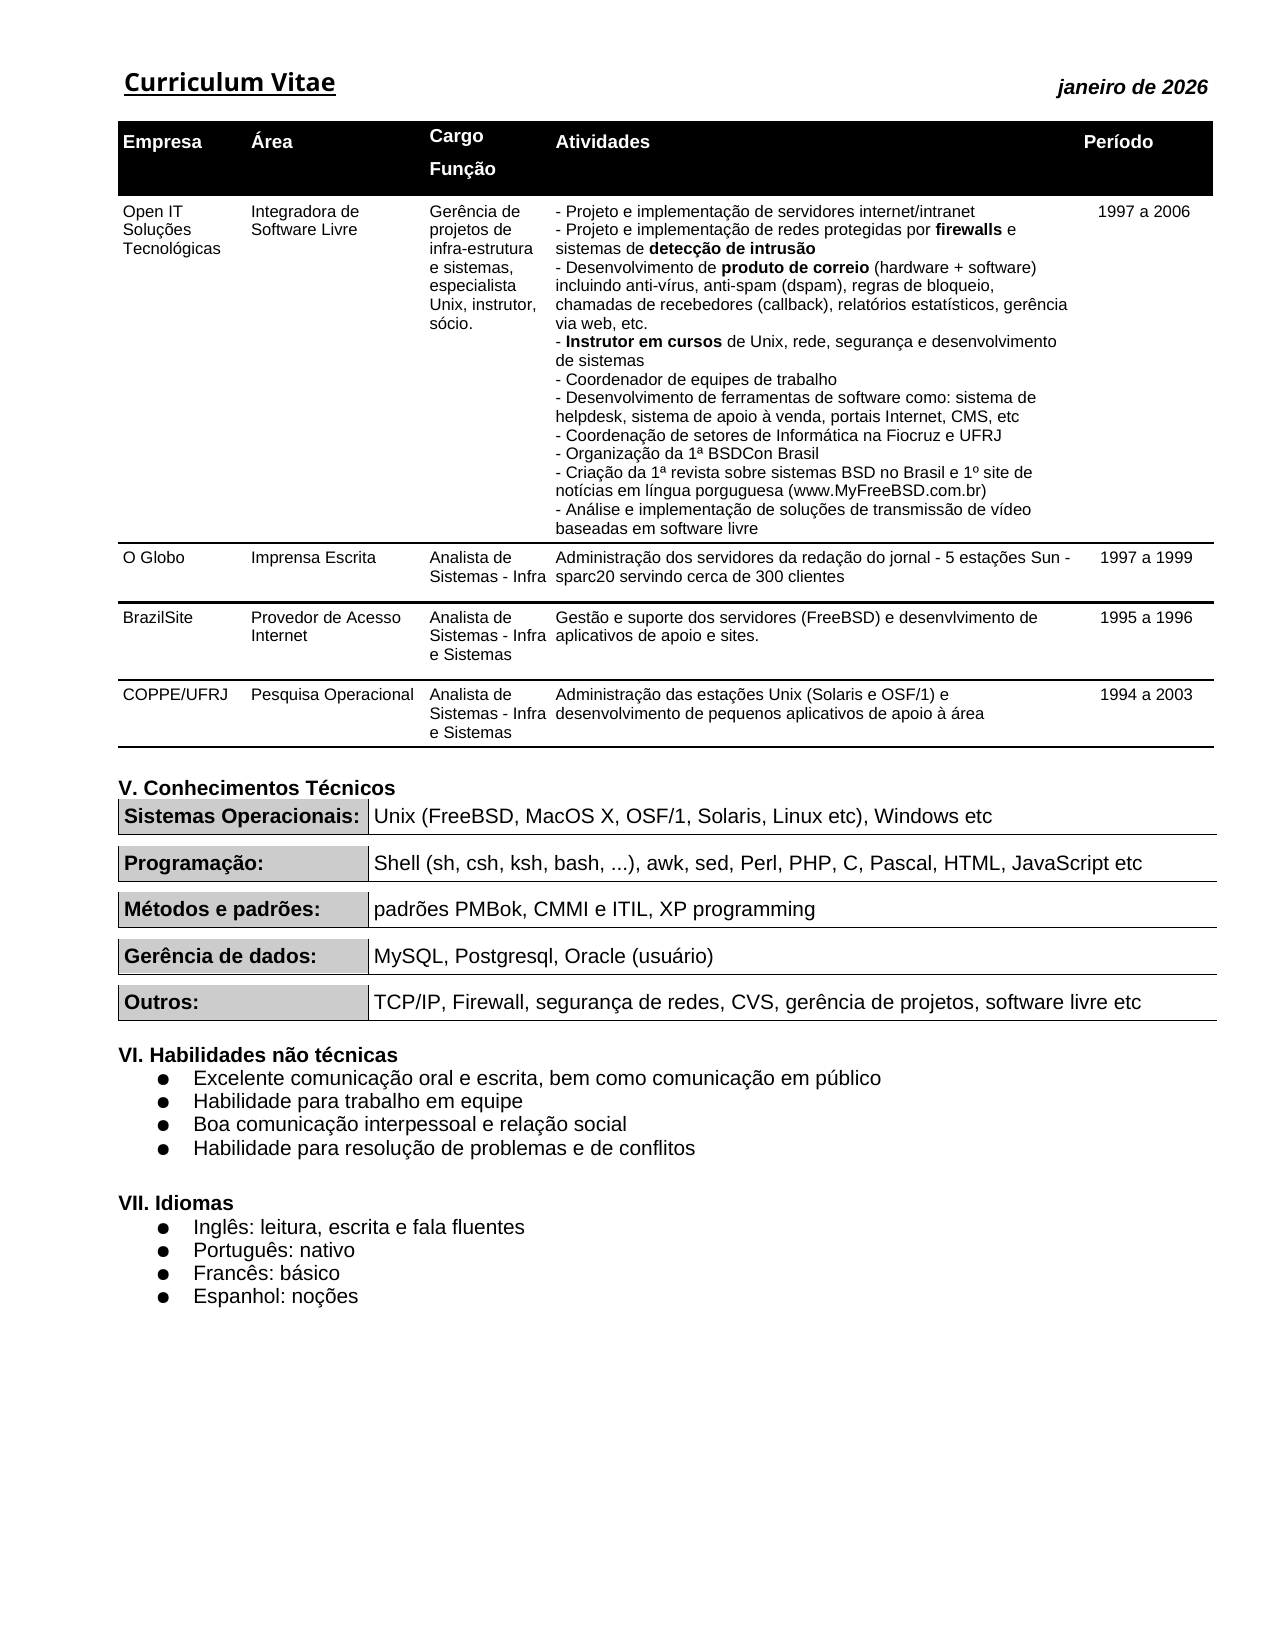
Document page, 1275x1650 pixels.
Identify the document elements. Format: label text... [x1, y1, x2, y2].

list Português: nativo [156, 1238, 1216, 1262]
table_cell Outros: [119, 985, 368, 1020]
table_header Cargo Função [425, 121, 551, 196]
text VII. Idiomas [118, 1187, 1216, 1215]
list Boa comunicação interpessoal e relação social [156, 1113, 1216, 1136]
table_cell Programação: [119, 846, 368, 881]
table_cell Gerência de projetos de infra-estrutura e sistemas, especialista Unix, instrutor, sócio. [425, 196, 551, 542]
list Habilidade para trabalho em equipe [156, 1090, 1216, 1113]
text VI. Habilidades não técnicas [118, 1043, 1216, 1066]
table_cell Administração das estações Unix (Solaris e OSF/1) e desenvolvimento de pequenos aplicativos de apoio à área [551, 681, 1079, 746]
table_cell Shell (sh, csh, ksh, bash, ...), awk, sed, Perl, PHP, C, Pascal, HTML, JavaScript etc [369, 846, 1217, 881]
table_cell Métodos e padrões: [119, 892, 368, 927]
list Espanhol: noções [156, 1285, 1216, 1308]
table_cell [368, 882, 1217, 892]
list Francês: básico [156, 1262, 1216, 1285]
table_cell [118, 928, 368, 939]
text V. Conhecimentos Técnicos [118, 776, 1216, 799]
table_cell Gestão e suporte dos servidores (FreeBSD) e desenvlvimento de aplicativos de apoio e sites. [551, 604, 1079, 679]
table_cell 1995 a 1996 [1079, 604, 1213, 679]
table_header Período [1079, 121, 1213, 196]
table_cell [118, 835, 368, 846]
table_cell padrões PMBok, CMMI e ITIL, XP programming [369, 892, 1217, 927]
table_cell Pesquisa Operacional [246, 681, 425, 746]
table_cell [368, 835, 1217, 846]
table_cell MySQL, Postgresql, Oracle (usuário) [369, 939, 1217, 973]
table_cell O Globo [118, 544, 246, 601]
table_cell Administração dos servidores da redação do jornal - 5 estações Sun - sparc20 servindo cerca de 300 clientes [551, 544, 1079, 601]
table_cell Gerência de dados: [119, 939, 368, 973]
table_cell 1997 a 2006 [1079, 196, 1213, 542]
table_cell [118, 975, 368, 985]
table_cell Analista de Sistemas - Infra [425, 544, 551, 601]
table_header Área [246, 121, 425, 196]
table_header Unix (FreeBSD, MacOS X, OSF/1, Solaris, Linux etc), Windows etc [369, 799, 1217, 834]
table_cell [368, 975, 1217, 985]
table_cell Integradora de Software Livre [246, 196, 425, 542]
table_cell 1997 a 1999 [1079, 544, 1213, 601]
table_cell Provedor de Acesso Internet [246, 604, 425, 679]
table_cell Open IT Soluções Tecnológicas [118, 196, 246, 542]
list Excelente comunicação oral e escrita, bem como comunicação em público [156, 1066, 1216, 1090]
table_cell COPPE/UFRJ [118, 681, 246, 746]
table_cell Analista de Sistemas - Infra e Sistemas [425, 604, 551, 679]
table_header Empresa [118, 121, 246, 196]
table_cell BrazilSite [118, 604, 246, 679]
table_cell [118, 882, 368, 892]
table_cell Imprensa Escrita [246, 544, 425, 601]
table_cell [368, 928, 1217, 939]
table_cell - Projeto e implementação de servidores internet/intranet - Projeto e implementação de redes protegidas por firewalls e sistemas de detecção de intrusão - Desenvolvimento de produto de correio (hardware + software) incluindo anti-vírus, anti-spam (dspam), regras de bloqueio, chamadas de recebedores (callback), relatórios estatísticos, gerência via web, etc. - Instrutor em cursos de Unix, rede, segurança e desenvolvimento de sistemas - Coordenador de equipes de trabalho - Desenvolvimento de ferramentas de software como: sistema de helpdesk, sistema de apoio à venda, portais Internet, CMS, etc - Coordenação de setores de Informática na Fiocruz e UFRJ - Organização da 1ª BSDCon Brasil - Criação da 1ª revista sobre sistemas BSD no Brasil e 1º site de notícias em língua porguguesa (www.MyFreeBSD.com.br) - Análise e implementação de soluções de transmissão de vídeo baseadas em software livre [551, 196, 1079, 542]
table_header Sistemas Operacionais: [119, 799, 368, 834]
table_header Atividades [551, 121, 1079, 196]
table_cell Analista de Sistemas - Infra e Sistemas [425, 681, 551, 746]
list Inglês: leitura, escrita e fala fluentes [156, 1215, 1216, 1238]
table_cell 1994 a 2003 [1079, 681, 1213, 746]
list Habilidade para resolução de problemas e de conflitos [156, 1136, 1216, 1159]
table_cell TCP/IP, Firewall, segurança de redes, CVS, gerência de projetos, software livre etc [369, 985, 1217, 1020]
